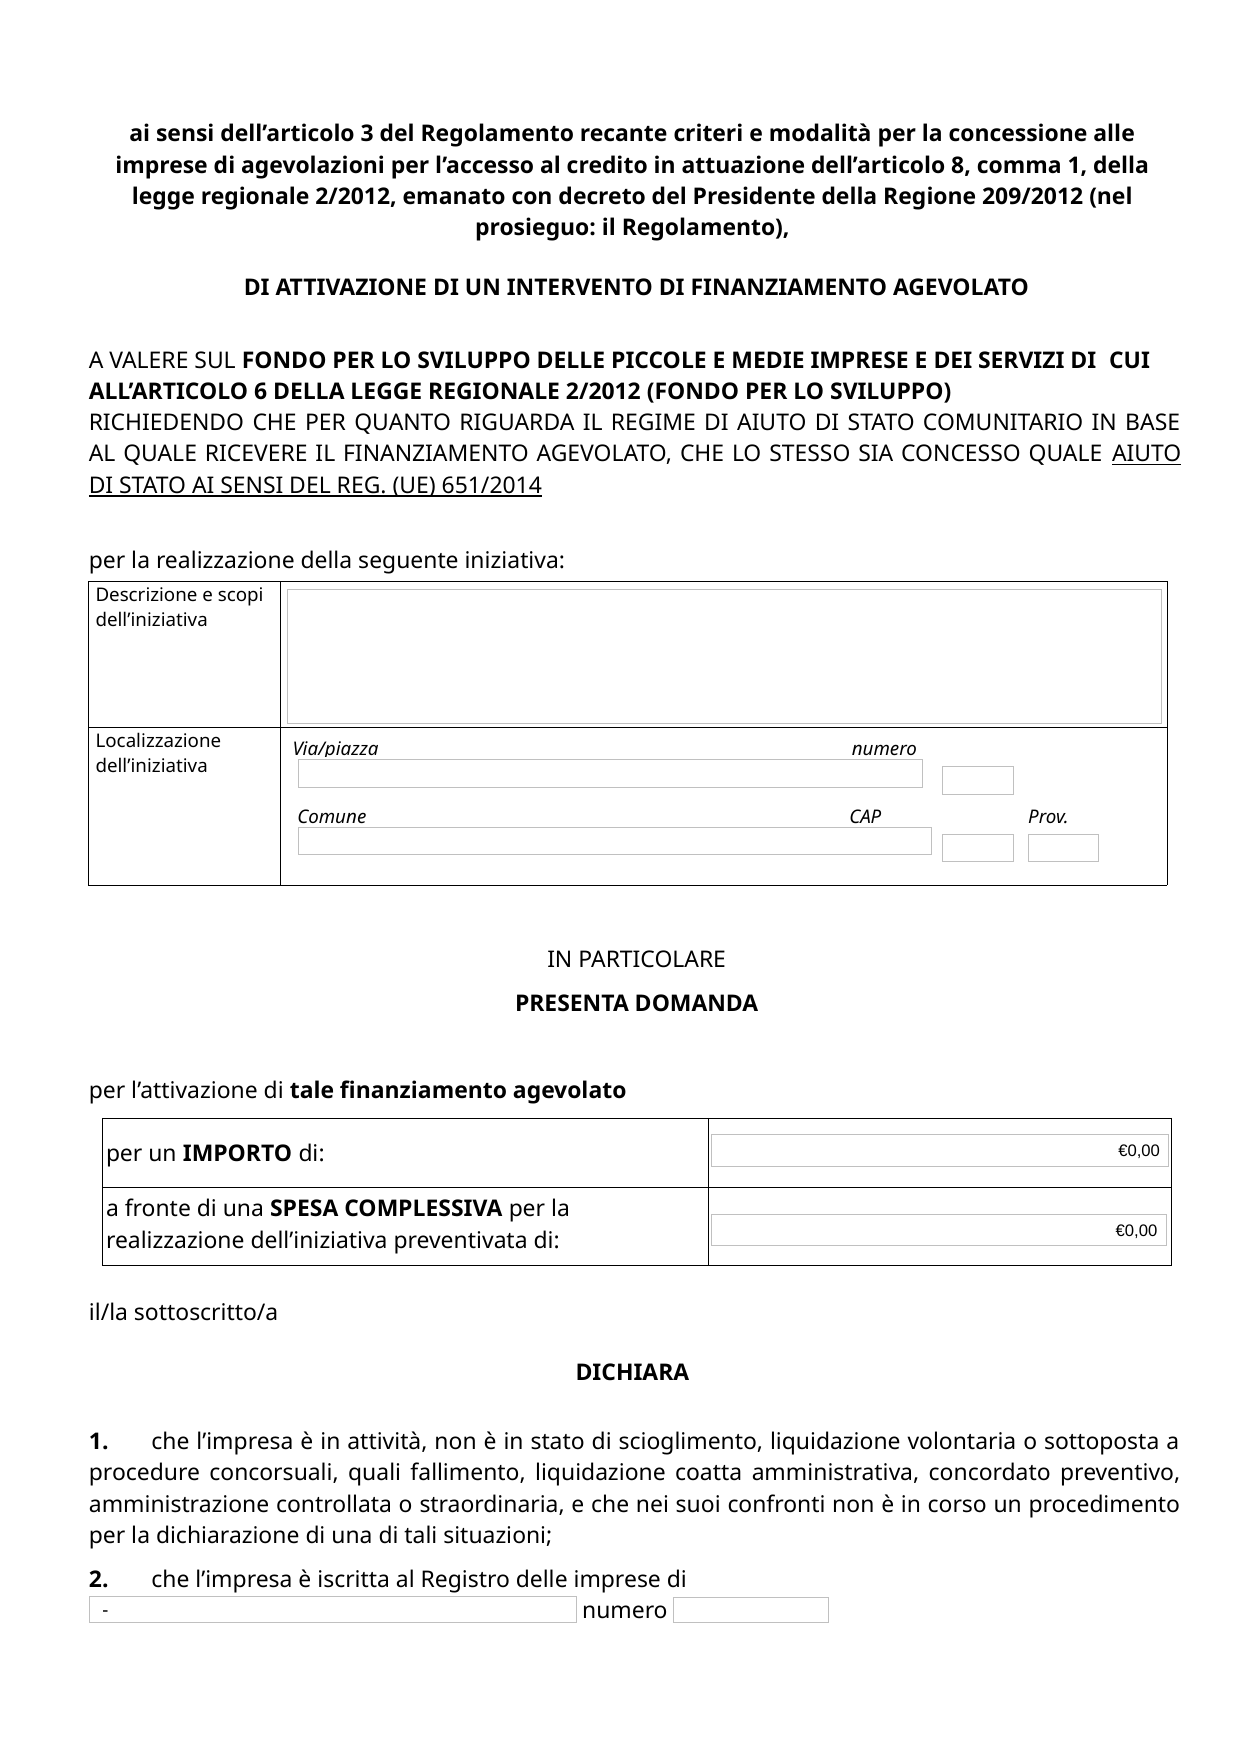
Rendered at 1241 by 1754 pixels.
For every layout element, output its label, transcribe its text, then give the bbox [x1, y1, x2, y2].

table_cell [1022, 830, 1098, 866]
text DICHIARA [89, 1356, 1176, 1388]
table_cell [286, 830, 1022, 866]
text in particolare [89, 943, 1184, 974]
text ai sensi dell’articolo 3 del Regolamento recante criteri e modalità per la concessione alle imprese di agevolazioni per l’accesso al credito in attuazione dell’articolo 8, comma 1, della legge regionale 2/2012, emanato con decreto del Presidente della Regione 209/2012 (nel prosieguo: il Regolamento), [89, 117, 1176, 242]
table_cell Prov. [1022, 798, 1160, 830]
text per la realizzazione della seguente iniziativa: [89, 543, 1181, 575]
table_cell [281, 728, 1167, 884]
text per l’attivazione di tale finanziamento agevolato [89, 1074, 1184, 1105]
table_cell Localizzazione dell’iniziativa [89, 728, 280, 884]
table_cell [709, 1188, 1171, 1265]
table_cell a fronte di una SPESA COMPLESSIVA per la realizzazione dell’iniziativa preventivata di: [103, 1188, 708, 1265]
subtitle che l’impresa è iscritta al Registro delle imprese di numero [89, 1562, 1181, 1625]
text RICHIEDENDO CHE PER QUANTO RIGUARDA IL REGIME DI AIUTO DI STATO COMUNITARIO IN BASE AL QUALE RICEVERE IL FINANZIAMENTO AGEVOLATO, CHE LO STESSO SIA CONCESSO QUALE AIUTO DI STATO AI SENSI DEL REG. (ue) 651/2014 [88, 406, 1181, 500]
table_cell Comune CAP [286, 798, 1022, 830]
text a valere sul Fondo per lo sviluppo delle piccole e medie imprese e dei servizi di cui all’articolo 6 della legge regionale 2/2012 (Fondo per lo sviluppo) [88, 343, 1181, 406]
table_header per un IMPORTO di: [103, 1119, 708, 1187]
table_cell [286, 763, 1022, 798]
text di ATTIVAZIONE di un intervento di finanziamento agevolato [89, 271, 1184, 303]
text presenta DOMANDA [89, 987, 1184, 1018]
text il/la sottoscritto/a [89, 1296, 1176, 1327]
subtitle che l’impresa è in attività, non è in stato di scioglimento, liquidazione volontaria o sottoposta a procedure concorsuali, quali fallimento, liquidazione coatta amministrativa, concordato preventivo, amministrazione controllata o straordinaria, e che nei suoi confronti non è in corso un procedimento per la dichiarazione di una di tali situazioni; [89, 1425, 1181, 1550]
table_header [709, 1119, 1171, 1187]
table_cell [1022, 763, 1160, 798]
table_header Via/piazza numero [286, 730, 1022, 762]
table_header [1022, 730, 1160, 762]
table_header [281, 582, 1167, 727]
table_header Descrizione e scopi dell’iniziativa [89, 582, 280, 727]
table_cell [1098, 830, 1160, 866]
